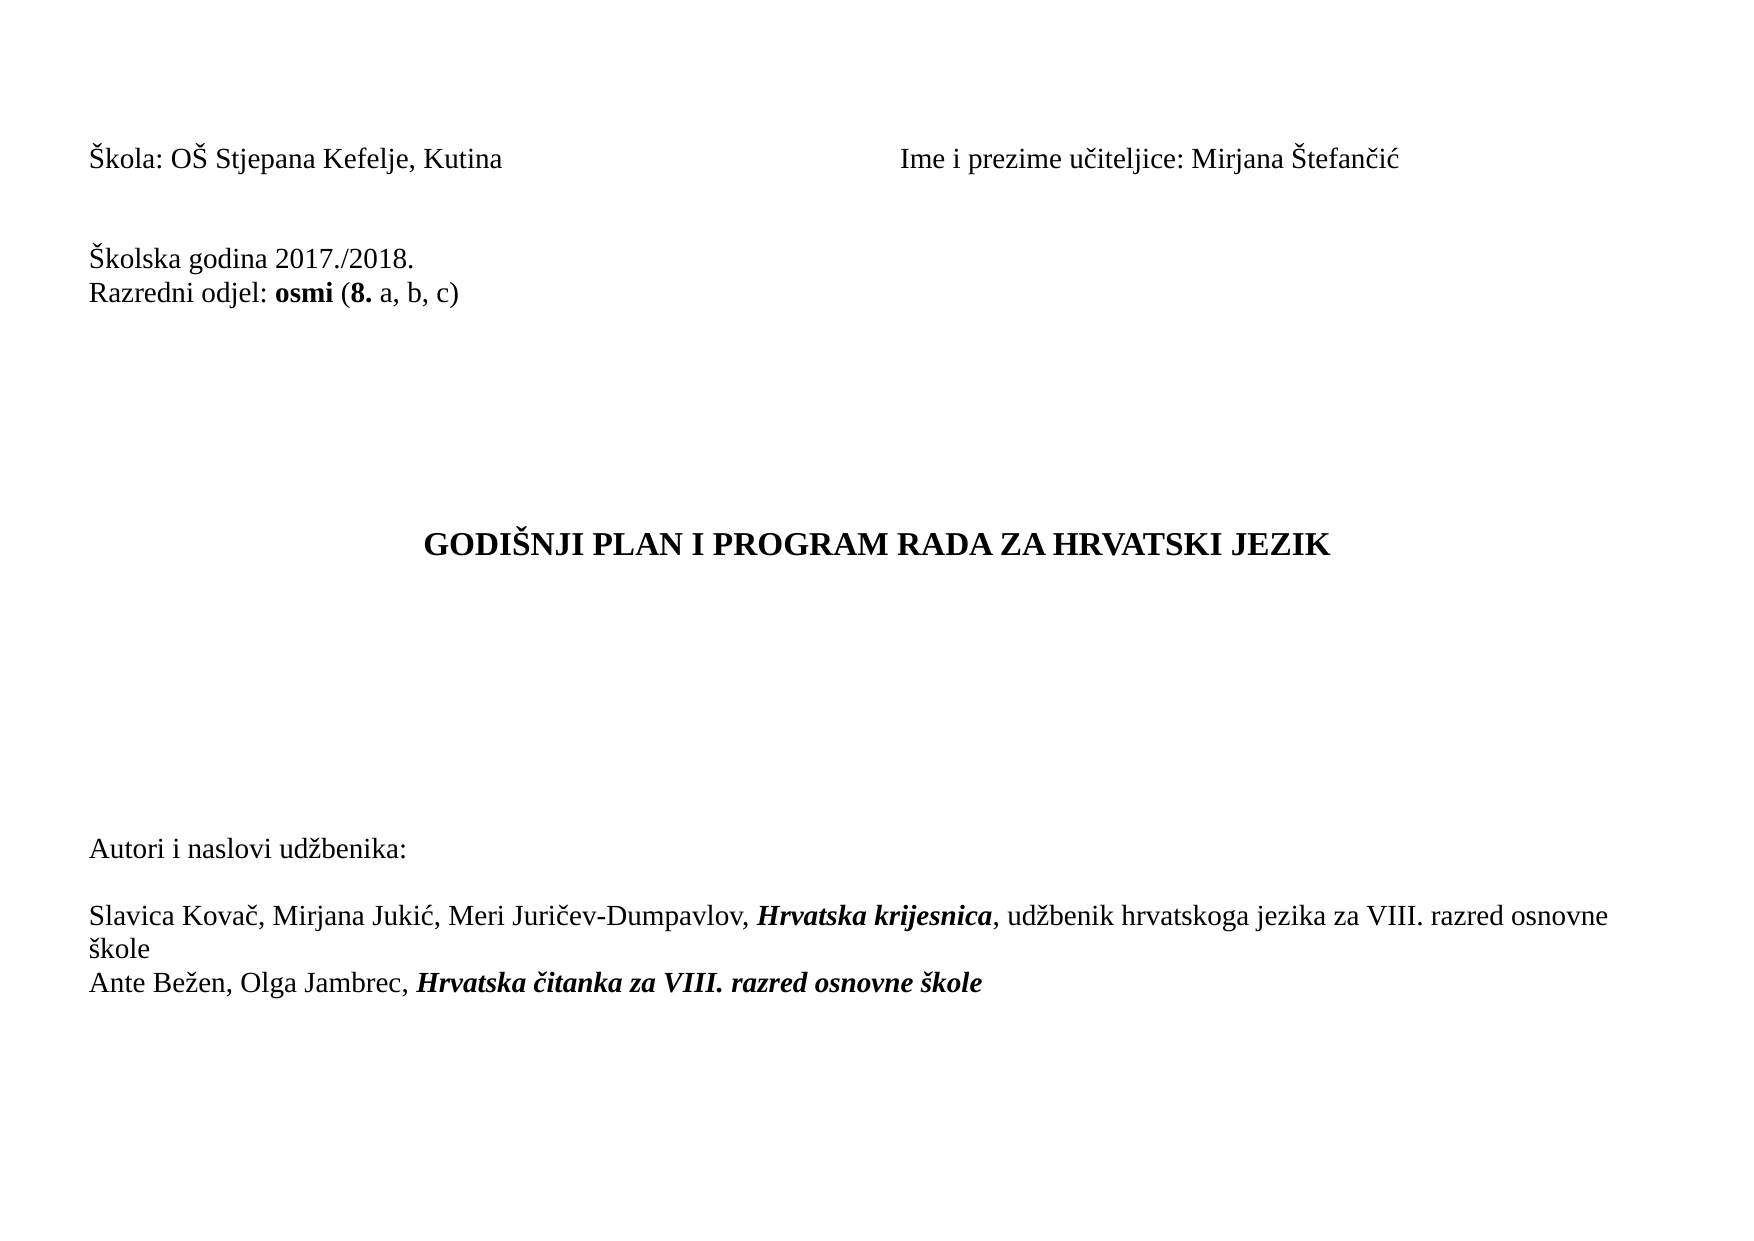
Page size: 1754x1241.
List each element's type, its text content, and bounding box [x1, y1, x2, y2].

text Školska godina 2017./2018. [89, 242, 1665, 275]
text Ante Bežen, Olga Jambrec, Hrvatska čitanka za VIII. razred osnovne škole [89, 965, 1665, 999]
text Slavica Kovač, Mirjana Jukić, Meri Juričev-Dumpavlov, Hrvatska krijesnica, udžbenik hrvatskoga jezika za VIII. razred osnovne škole [89, 898, 1665, 965]
text GODIŠNJI PLAN I PROGRAM RADA ZA HRVATSKI JEZIK [89, 524, 1665, 563]
text Autori i naslovi udžbenika: [89, 831, 1665, 864]
text Škola: OŠ Stjepana Kefelje, Kutina Ime i prezime učiteljice: Mirjana Štefančić [89, 141, 1665, 174]
text Razredni odjel: osmi (8. a, b, c) [89, 275, 1665, 309]
